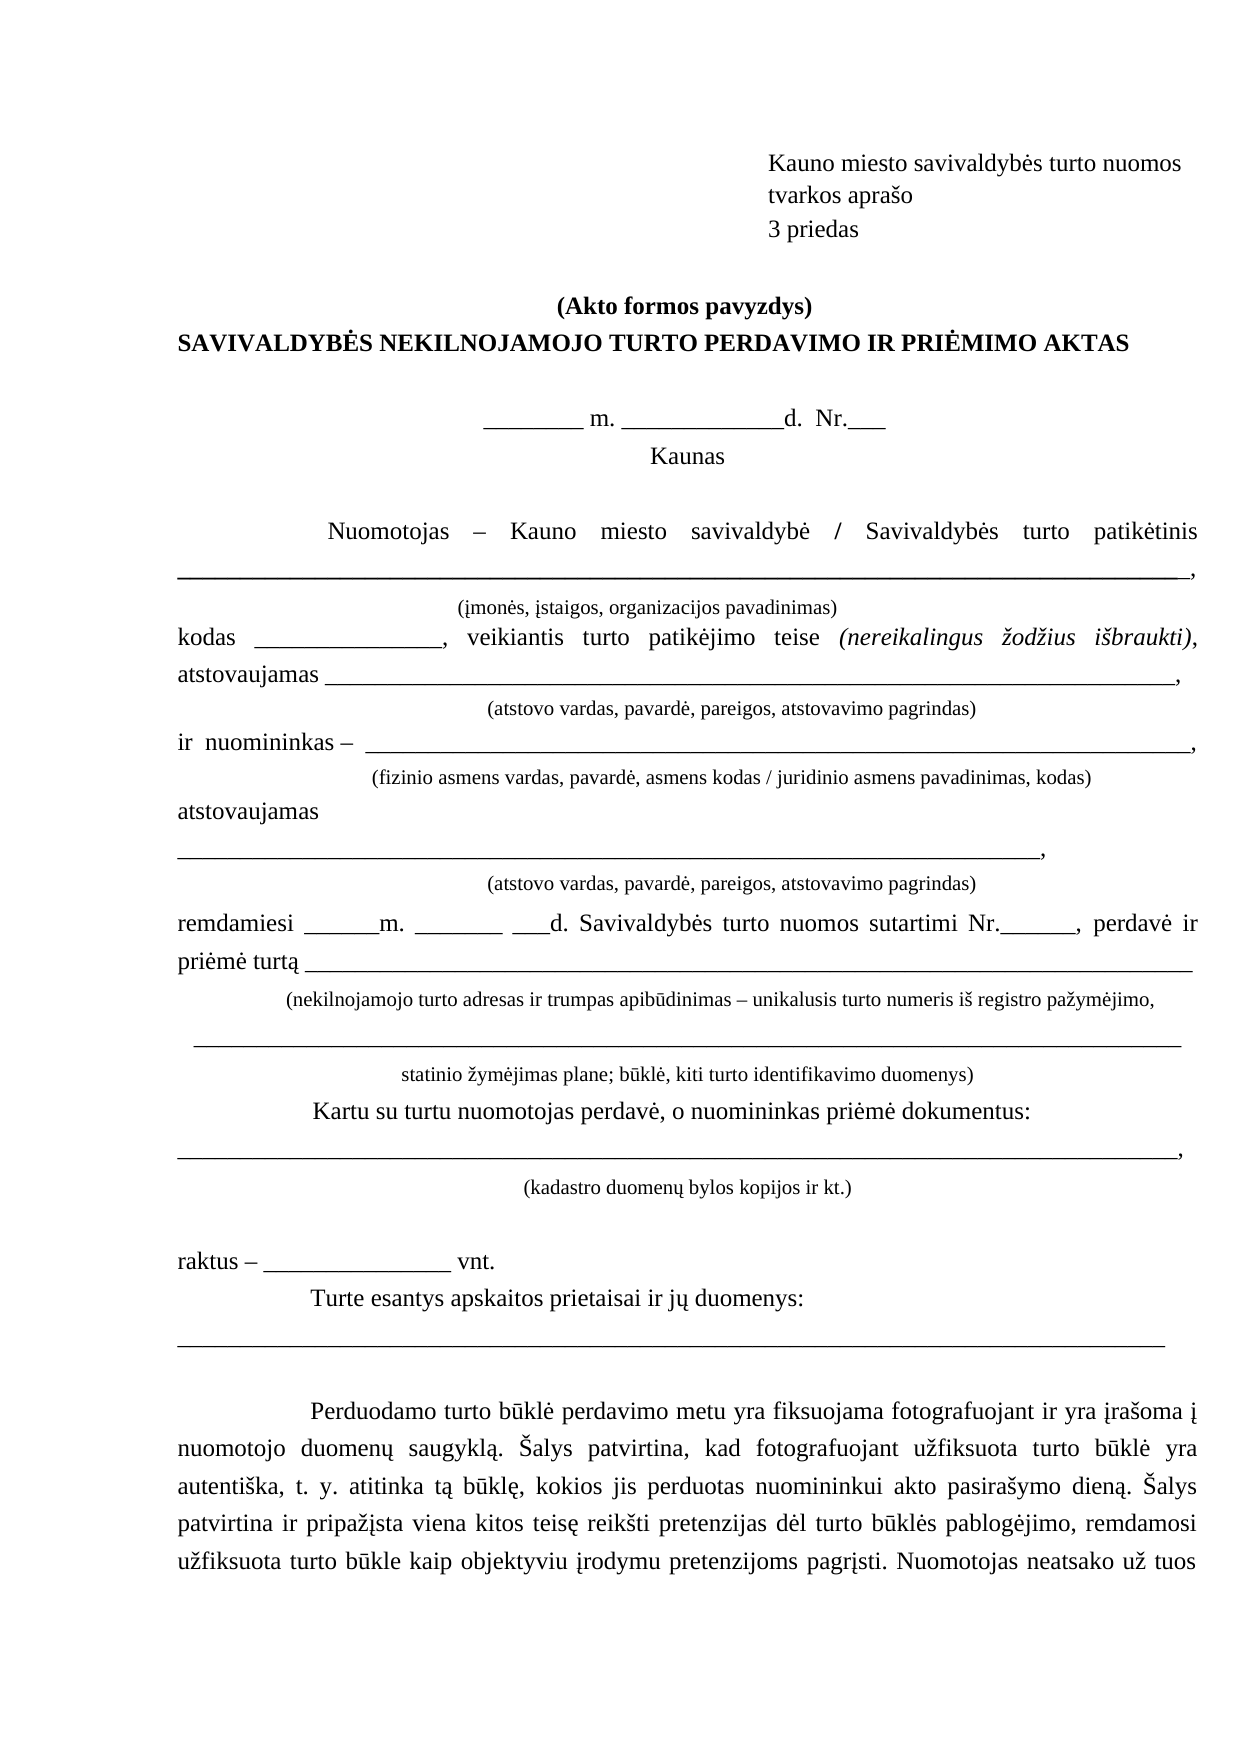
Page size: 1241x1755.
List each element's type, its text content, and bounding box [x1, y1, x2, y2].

text remdamiesi ______m. _______ ___d. Savivaldybės turto nuomos sutartimi Nr.______, perdavė ir priėmė turtą _______________________________________________________________________ [177, 902, 1198, 977]
text Nuomotojas – Kauno miesto savivaldybė / Savivaldybės turto patikėtinis _________________________________________________________________________________, [177, 509, 1198, 584]
text (fizinio asmens vardas, pavardė, asmens kodas / juridinio asmens pavadinimas, kodas) [177, 765, 1198, 789]
text Perduodamo turto būklė perdavimo metu yra fiksuojama fotografuojant ir yra įrašoma į nuomotojo duomenų saugyklą. Šalys patvirtina, kad fotografuojant užfiksuota turto būklė yra autentiška, t. y. atitinka tą būklę, kokios jis perduotas nuomininkui akto pasirašymo dieną. Šalys patvirtina ir pripažįsta viena kitos teisę reikšti pretenzijas dėl turto būklės pablogėjimo, remdamosi užfiksuota turto būkle kaip objektyviu įrodymu pretenzijoms pagrįsti. Nuomotojas neatsako už tuos [177, 1389, 1198, 1577]
text Kaunas [177, 434, 1198, 472]
text (kadastro duomenų bylos kopijos ir kt.) [177, 1164, 1198, 1202]
text raktus – _______________ vnt. [177, 1239, 1198, 1277]
text (nekilnojamojo turto adresas ir trumpas apibūdinimas – unikalusis turto numeris iš registro pažymėjimo, _______________________________________________________________________________ statinio žymėjimas plane; būklė, kiti turto identifikavimo duomenys) [177, 977, 1198, 1089]
text 3 priedas [768, 214, 1198, 242]
text Kartu su turtu nuomotojas perdavė, o nuomininkas priėmė dokumentus: [177, 1089, 1198, 1127]
text ________________________________________________________________________________, [177, 1127, 1198, 1164]
text atstovaujamas _____________________________________________________________________, [177, 796, 1198, 862]
text (atstovo vardas, pavardė, pareigos, atstovavimo pagrindas) [177, 871, 1198, 895]
text Turte esantys apskaitos prietaisai ir jų duomenys: [177, 1277, 1198, 1314]
text (atstovo vardas, pavardė, pareigos, atstovavimo pagrindas) [177, 696, 1198, 720]
text (įmonės, įstaigos, organizacijos pavadinimas) [177, 584, 1198, 622]
text ir nuomininkas – __________________________________________________________________, [177, 727, 1198, 756]
text (Akto formos pavyzdys) [177, 284, 1198, 322]
text ________ m. _____________d. Nr.___ [177, 397, 1198, 434]
text _______________________________________________________________________________ [177, 1314, 1198, 1352]
text Kauno miesto savivaldybės turto nuomos [768, 148, 1198, 176]
text SAVIVALDYBĖS NEKILNOJAMOJO TURTO PERDAVIMO IR PRIĖMIMO AKTAS [177, 322, 1198, 359]
text tvarkos aprašo [768, 181, 1198, 209]
text kodas _______________, veikiantis turto patikėjimo teise (nereikalingus žodžius išbraukti), atstovaujamas ____________________________________________________________________, [177, 622, 1198, 688]
